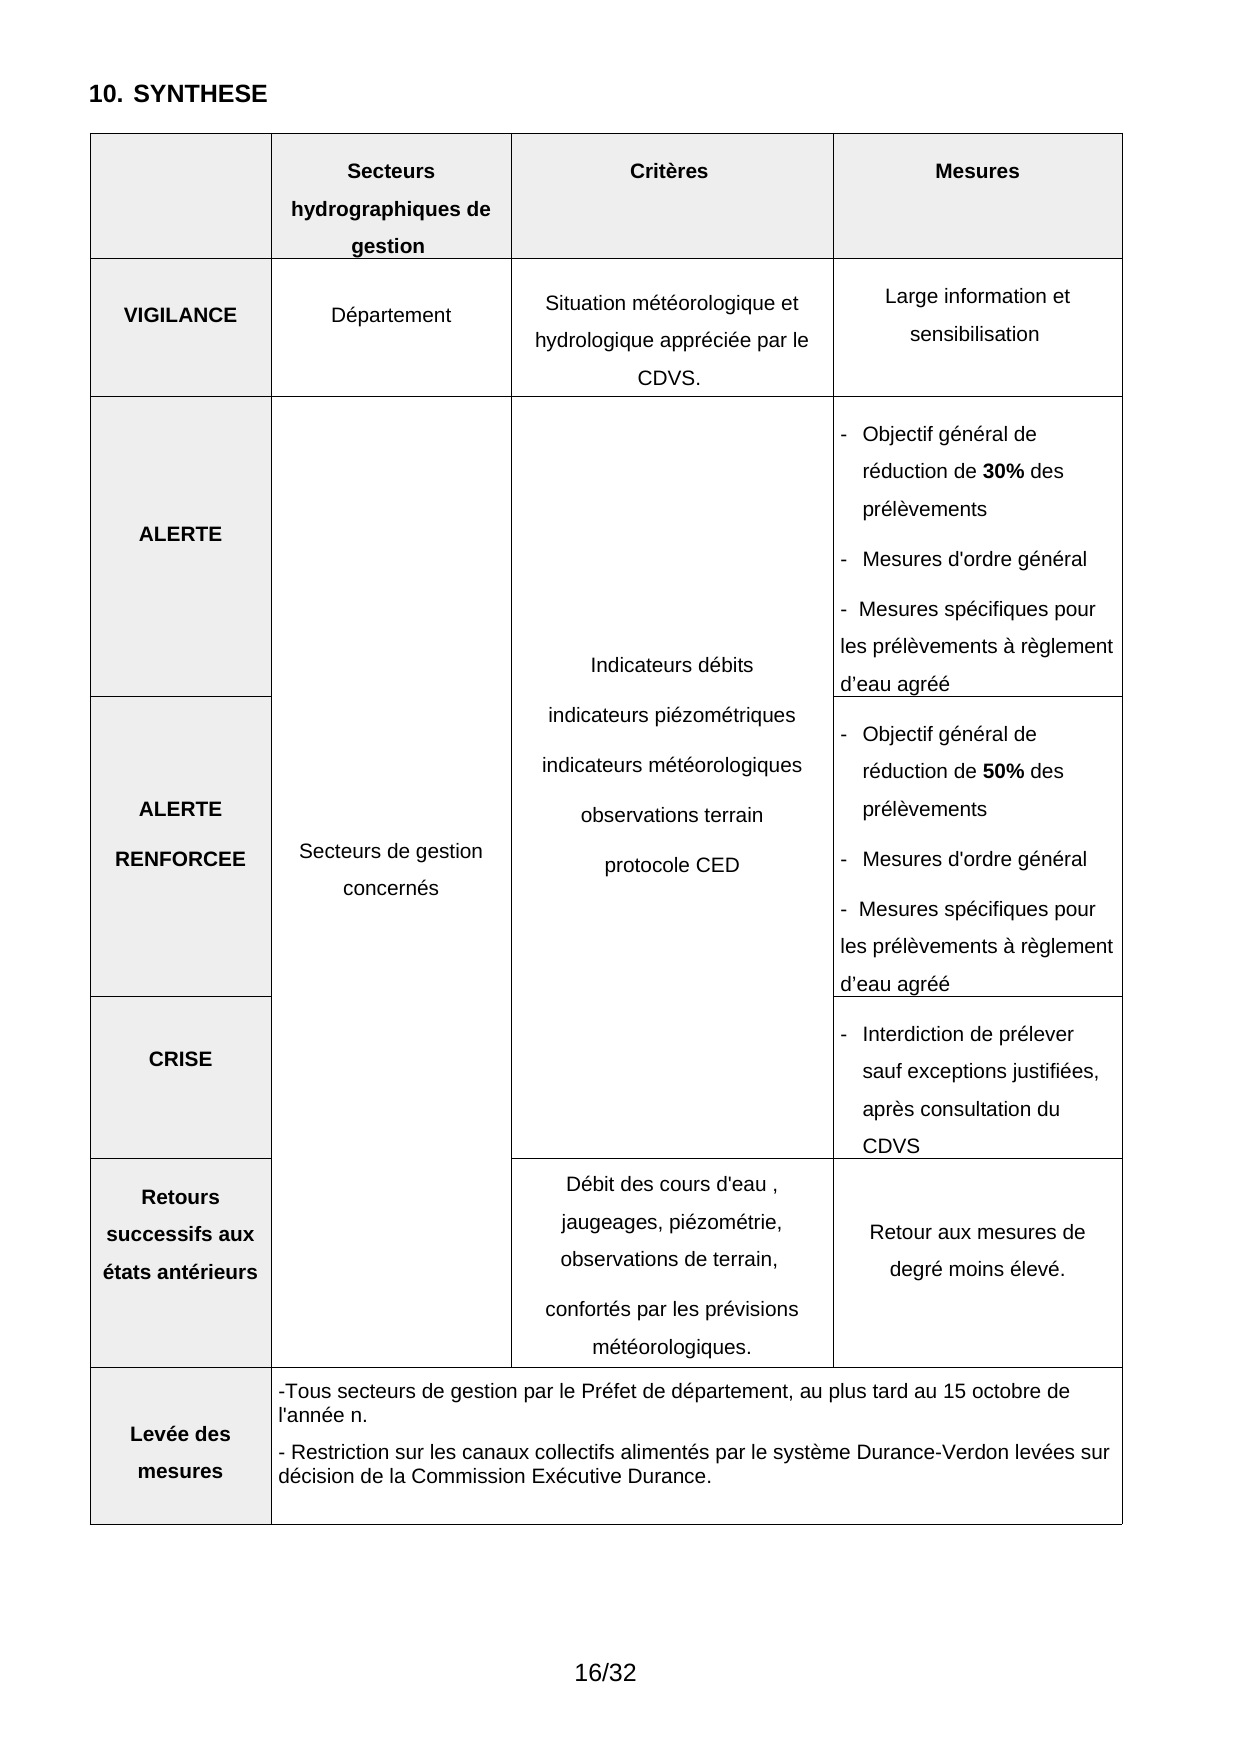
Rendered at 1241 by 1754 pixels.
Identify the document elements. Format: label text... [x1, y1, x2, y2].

table_header Secteurs hydrographiques de gestion [272, 134, 511, 258]
table_cell - Interdiction de prélever sauf exceptions justifiées, après consultation du CDVS [834, 997, 1122, 1158]
table_cell Débit des cours d'eau , jaugeages, piézométrie, observations de terrain, confortés par les prévisions météorologiques. [512, 1159, 833, 1367]
table_cell Indicateurs débits indicateurs piézométriques indicateurs météorologiques observations terrain protocole CED [512, 397, 833, 1158]
table_cell - Objectif général de réduction de 50% des prélèvements - Mesures d'ordre général - Mesures spécifiques pour les prélèvements à règlement d’eau agréé [834, 697, 1122, 996]
table_cell VIGILANCE [91, 259, 271, 396]
table_cell Levée des mesures [91, 1368, 271, 1524]
table_header Critères [512, 134, 833, 258]
table_cell CRISE [91, 997, 271, 1158]
table_cell - Objectif général de réduction de 30% des prélèvements - Mesures d'ordre général - Mesures spécifiques pour les prélèvements à règlement d’eau agréé [834, 397, 1122, 696]
table_cell -Tous secteurs de gestion par le Préfet de département, au plus tard au 15 octobre de l'année n. - Restriction sur les canaux collectifs alimentés par le système Durance-Verdon levées sur décision de la Commission Exécutive Durance. [272, 1368, 1122, 1524]
table_cell Secteurs de gestion concernés [272, 397, 511, 1367]
table_cell Situation météorologique et hydrologique appréciée par le CDVS. [512, 259, 833, 396]
table_cell Département [272, 259, 511, 396]
table_header [91, 134, 271, 258]
table_cell Large information et sensibilisation [834, 259, 1122, 396]
table_cell ALERTE RENFORCEE [91, 697, 271, 996]
table_cell Retour aux mesures de degré moins élevé. [834, 1159, 1122, 1367]
table_cell ALERTE [91, 397, 271, 696]
table_header Mesures [834, 134, 1122, 258]
subtitle 10. SYNTHESE [89, 70, 1113, 108]
table_cell Retours successifs aux états antérieurs [91, 1159, 271, 1367]
